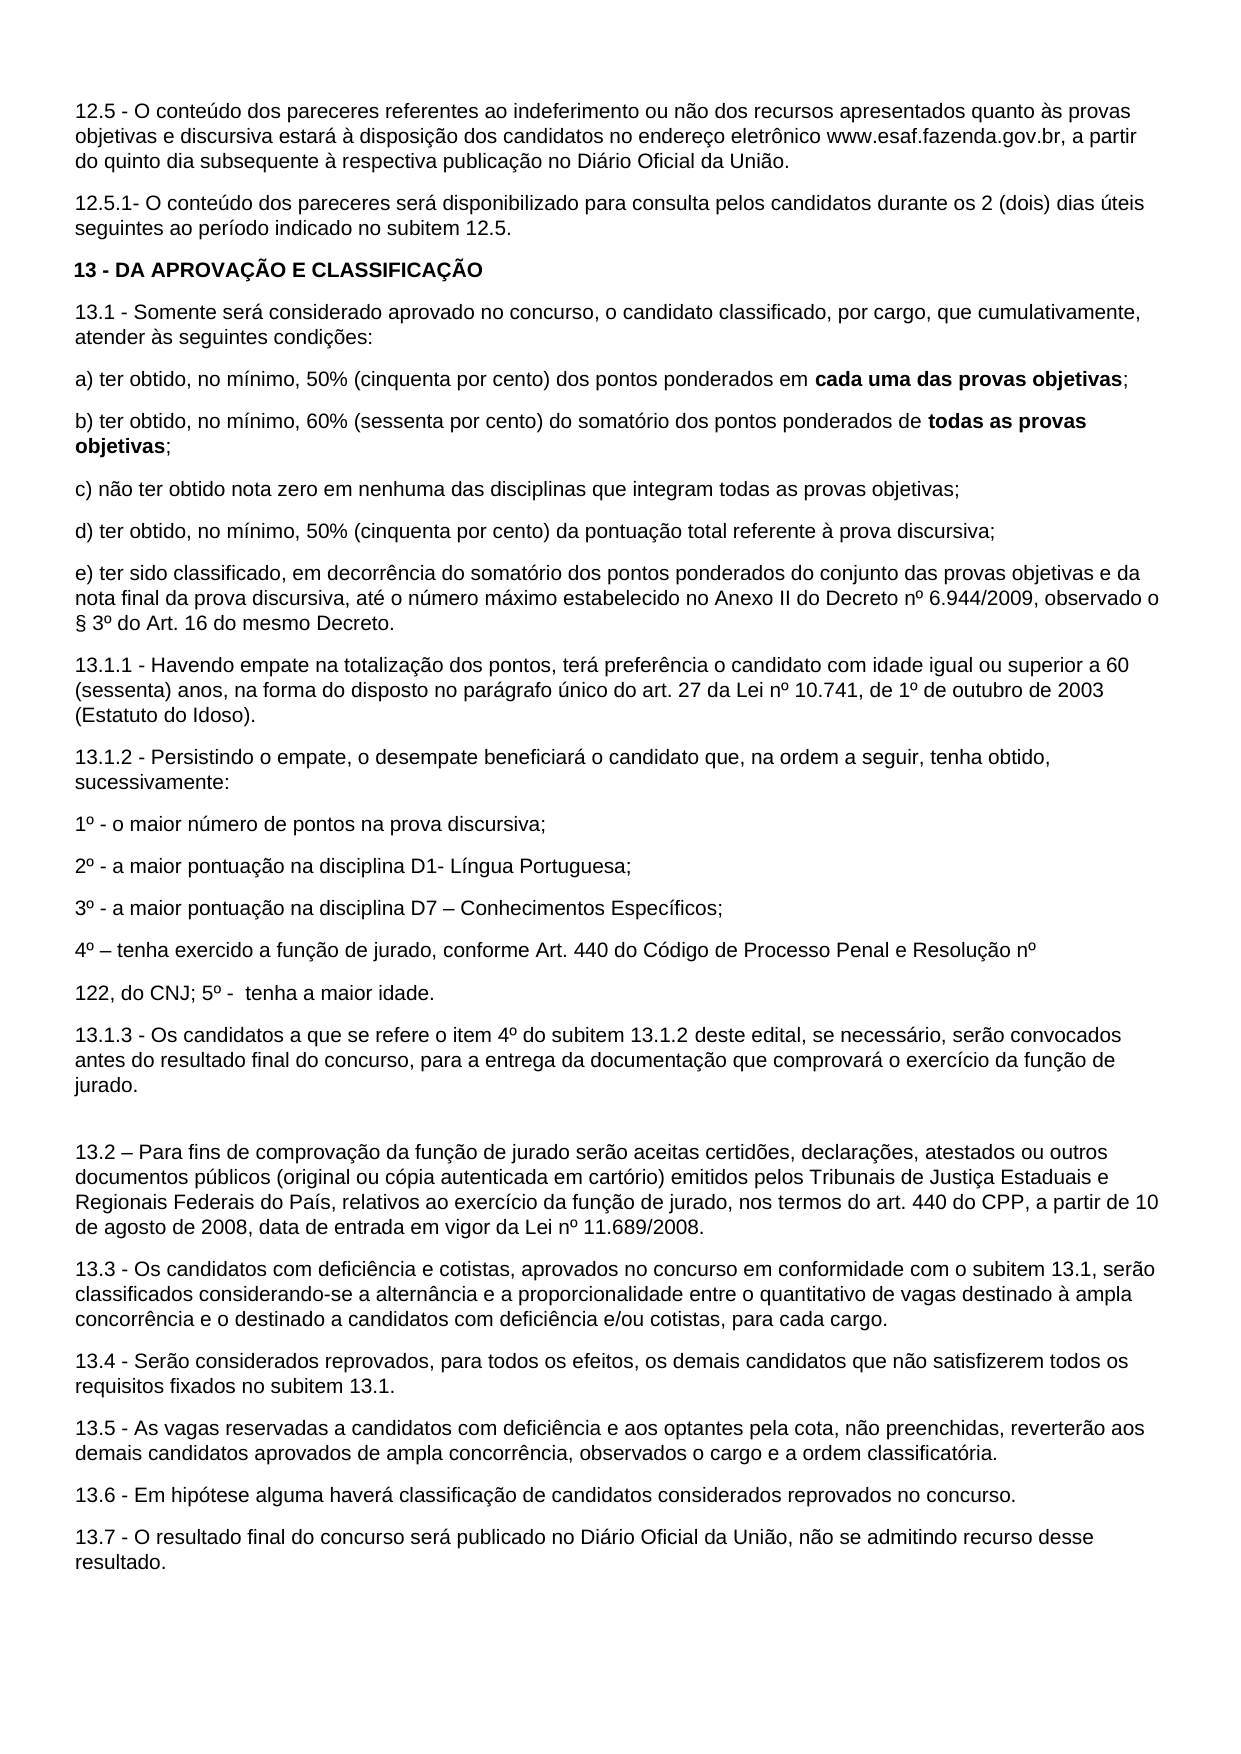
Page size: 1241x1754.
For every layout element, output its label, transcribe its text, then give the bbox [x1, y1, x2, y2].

text 13.3 - Os candidatos com deficiência e cotistas, aprovados no concurso em conformidade com o subitem 13.1, serão classificados considerando-se a alternância e a proporcionalidade entre o quantitativo de vagas destinado à ampla concorrência e o destinado a candidatos com deficiência e/ou cotistas, para cada cargo. [75, 1257, 1166, 1331]
text 13.2 – Para fins de comprovação da função de jurado serão aceitas certidões, declarações, atestados ou outros documentos públicos (original ou cópia autenticada em cartório) emitidos pelos Tribunais de Justiça Estaduais e Regionais Federais do País, relativos ao exercício da função de jurado, nos termos do art. 440 do CPP, a partir de 10 de agosto de 2008, data de entrada em vigor da Lei nº 11.689/2008. [75, 1140, 1166, 1239]
text 13.1.3 - Os candidatos a que se refere o item 4º do subitem 13.1.2 deste edital, se necessário, serão convocados antes do resultado final do concurso, para a entrega da documentação que comprovará o exercício da função de jurado. [74, 1023, 1166, 1097]
text 3º - a maior pontuação na disciplina D7 – Conhecimentos Específicos; [74, 896, 1166, 920]
text 12.5 - O conteúdo dos pareceres referentes ao indeferimento ou não dos recursos apresentados quanto às provas objetivas e discursiva estará à disposição dos candidatos no endereço eletrônico www.esaf.fazenda.gov.br, a partir do quinto dia subsequente à respectiva publicação no Diário Oficial da União. [75, 99, 1166, 173]
subtitle 13 - DA APROVAÇÃO E CLASSIFICAÇÃO [73, 258, 790, 282]
text a) ter obtido, no mínimo, 50% (cinquenta por cento) dos pontos ponderados em cada uma das provas objetivas; [75, 367, 1166, 391]
text 13.1.2 - Persistindo o empate, o desempate beneficiará o candidato que, na ordem a seguir, tenha obtido, sucessivamente: [74, 745, 1166, 793]
text 4º – tenha exercido a função de jurado, conforme Art. 440 do Código de Processo Penal e Resolução nº 122, do CNJ; 5º - tenha a maior idade. [74, 938, 1074, 1005]
text b) ter obtido, no mínimo, 60% (sessenta por cento) do somatório dos pontos ponderados de todas as provas objetivas; [75, 409, 1166, 458]
text 2º - a maior pontuação na disciplina D1- Língua Portuguesa; [74, 854, 1166, 878]
text e) ter sido classificado, em decorrência do somatório dos pontos ponderados do conjunto das provas objetivas e da nota final da prova discursiva, até o número máximo estabelecido no Anexo II do Decreto nº 6.944/2009, observado o § 3º do Art. 16 do mesmo Decreto. [75, 561, 1166, 634]
text 13.5 - As vagas reservadas a candidatos com deficiência e aos optantes pela cota, não preenchidas, reverterão aos demais candidatos aprovados de ampla concorrência, observados o cargo e a ordem classificatória. [75, 1416, 1166, 1465]
text d) ter obtido, no mínimo, 50% (cinquenta por cento) da pontuação total referente à prova discursiva; [75, 518, 1166, 542]
text 12.5.1- O conteúdo dos pareceres será disponibilizado para consulta pelos candidatos durante os 2 (dois) dias úteis seguintes ao período indicado no subitem 12.5. [74, 191, 1166, 240]
text 13.6 - Em hipótese alguma haverá classificação de candidatos considerados reprovados no concurso. [75, 1483, 1166, 1507]
text 13.4 - Serão considerados reprovados, para todos os efeitos, os demais candidatos que não satisfizerem todos os requisitos fixados no subitem 13.1. [75, 1349, 1166, 1398]
text 1º - o maior número de pontos na prova discursiva; [74, 812, 1166, 836]
text 13.1.1 - Havendo empate na totalização dos pontos, terá preferência o candidato com idade igual ou superior a 60 (sessenta) anos, na forma do disposto no parágrafo único do art. 27 da Lei nº 10.741, de 1º de outubro de 2003 (Estatuto do Idoso). [74, 653, 1166, 726]
text 13.1 - Somente será considerado aprovado no concurso, o candidato classificado, por cargo, que cumulativamente, atender às seguintes condições: [74, 300, 1166, 349]
text c) não ter obtido nota zero em nenhuma das disciplinas que integram todas as provas objetivas; [75, 476, 1166, 500]
text 13.7 - O resultado final do concurso será publicado no Diário Oficial da União, não se admitindo recurso desse resultado. [75, 1525, 1166, 1574]
